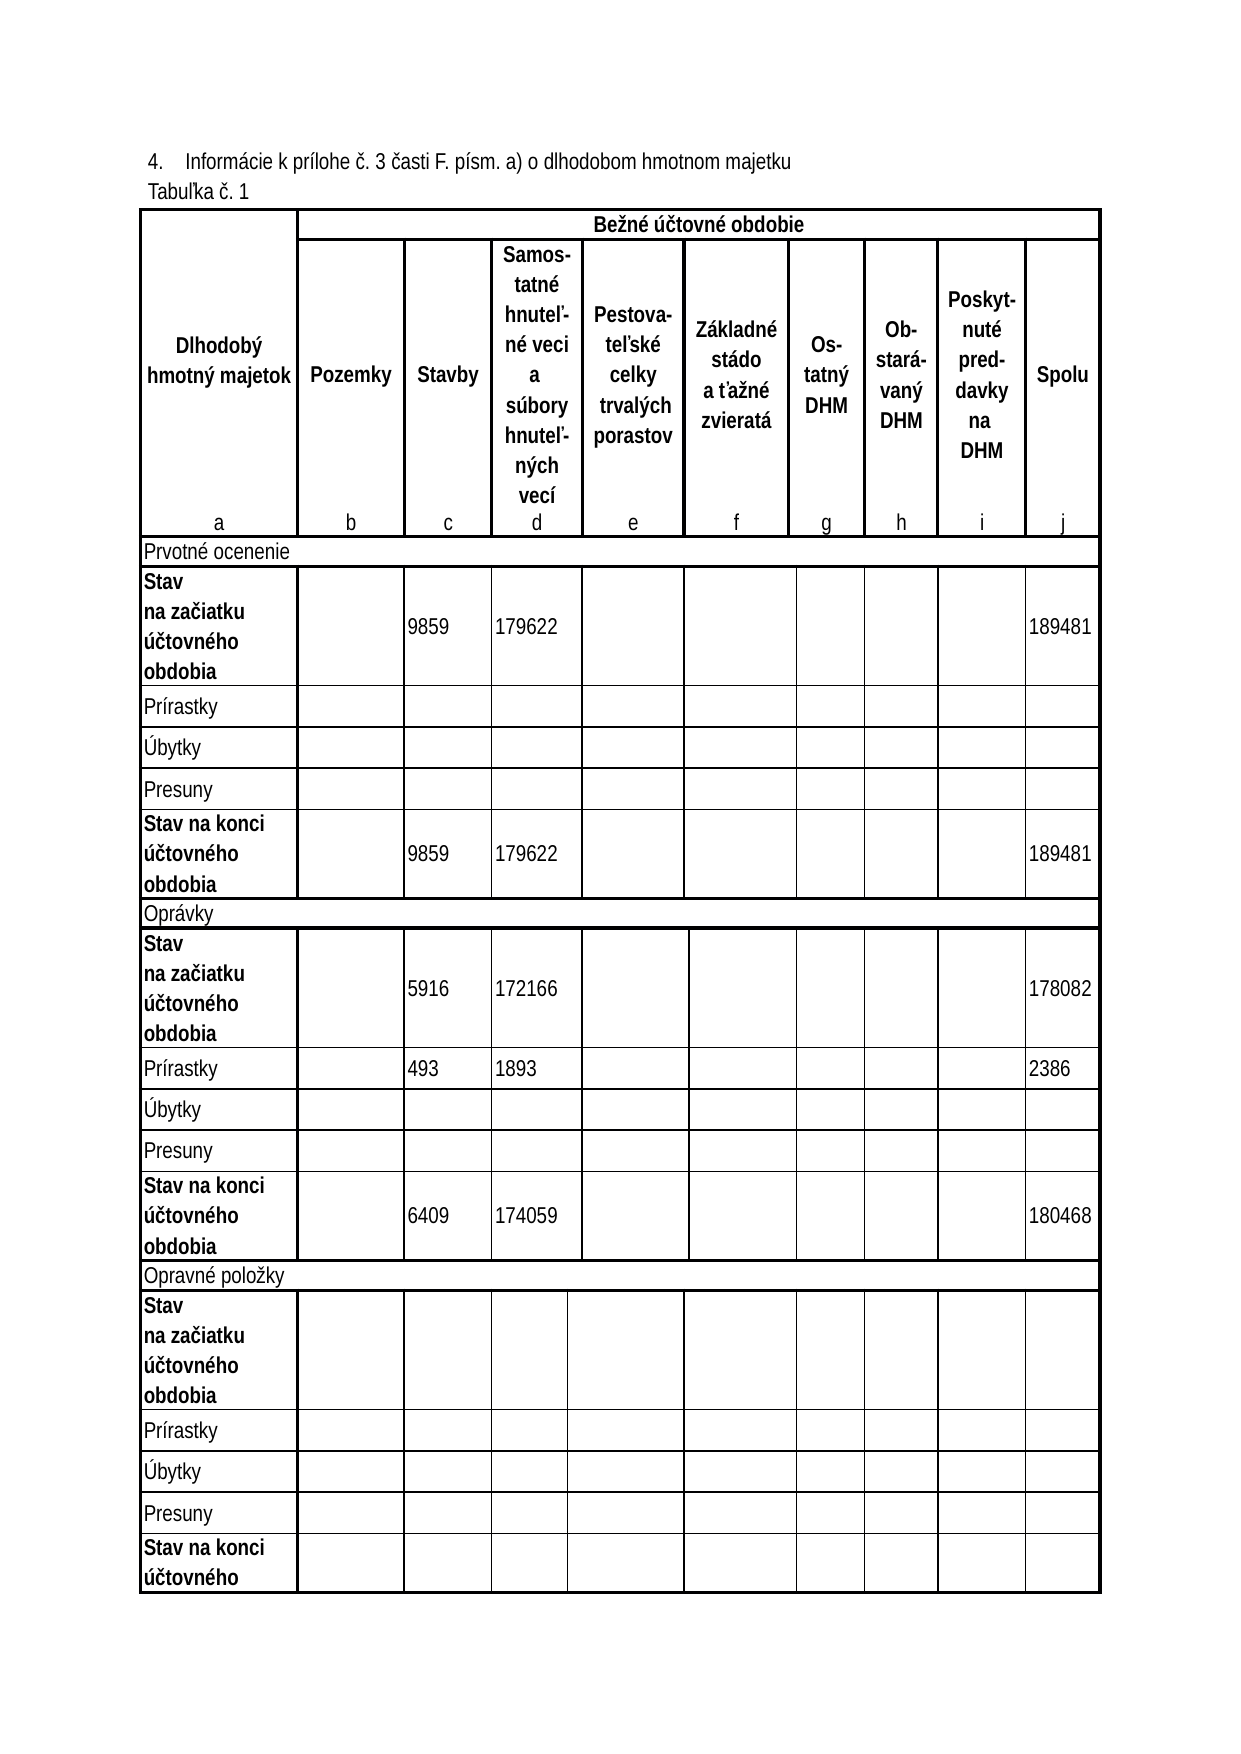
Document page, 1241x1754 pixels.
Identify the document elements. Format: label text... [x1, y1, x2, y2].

table_cell [1026, 769, 1098, 809]
table_cell [685, 686, 796, 726]
table_cell Opravné položky [142, 1262, 1098, 1288]
table_header Dlhodobý hmotný majetok [142, 211, 296, 509]
table_cell [583, 568, 683, 684]
table_cell [568, 1452, 683, 1491]
table_cell [299, 728, 403, 767]
table_cell [939, 568, 1025, 684]
table_cell [583, 1131, 688, 1171]
table_cell [797, 1410, 864, 1450]
table_cell [1026, 1493, 1098, 1533]
table_cell [583, 1172, 688, 1259]
table_cell [865, 568, 937, 684]
table_cell [865, 1534, 937, 1591]
table_cell [685, 728, 796, 767]
table_cell [299, 1452, 403, 1491]
table_cell [865, 1410, 937, 1450]
table_cell Základné stádo a ťažné zvieratá [686, 241, 787, 509]
table_cell [690, 1131, 796, 1171]
table_cell [939, 810, 1025, 897]
table_cell [405, 1410, 491, 1450]
table_cell 5916 [405, 930, 491, 1047]
table_cell c [406, 509, 490, 535]
table_cell [299, 568, 403, 684]
table_cell Úbytky [142, 728, 296, 767]
table_cell [299, 1410, 403, 1450]
table_cell [492, 1090, 581, 1129]
table_cell [865, 1131, 937, 1171]
table_cell [797, 769, 864, 809]
table_cell [299, 810, 403, 897]
table_cell [939, 930, 1025, 1047]
table_cell g [790, 509, 863, 535]
table_cell [865, 769, 937, 809]
table_cell [797, 1090, 864, 1129]
table_cell d [493, 509, 581, 535]
table_cell [685, 1493, 796, 1533]
table_cell [797, 1493, 864, 1533]
table_cell [939, 686, 1025, 726]
table_cell [797, 1048, 864, 1088]
table_cell [865, 1452, 937, 1491]
table_cell [797, 930, 864, 1047]
table_cell 179622 [492, 810, 581, 897]
table_cell a [142, 509, 296, 535]
table_cell [492, 1292, 567, 1408]
table_cell [939, 1493, 1025, 1533]
table_cell Presuny [142, 769, 296, 809]
table_cell [1026, 1452, 1098, 1491]
table_cell [405, 1534, 491, 1591]
table_cell [939, 769, 1025, 809]
table_cell 174059 [492, 1172, 581, 1259]
table_cell [939, 1452, 1025, 1491]
table_cell [1026, 1534, 1098, 1591]
table_cell [492, 769, 581, 809]
table_cell [865, 728, 937, 767]
table_cell [685, 1452, 796, 1491]
table_cell [865, 810, 937, 897]
table_cell [405, 1131, 491, 1171]
table_cell [690, 1090, 796, 1129]
table_cell [685, 1292, 796, 1408]
table_cell Stav na konci účtovného [142, 1534, 296, 1591]
table_cell 189481 [1026, 810, 1098, 897]
table_cell [865, 686, 937, 726]
table_cell [797, 1534, 864, 1591]
table_cell [583, 686, 683, 726]
table_cell [492, 1131, 581, 1171]
table_cell [299, 1534, 403, 1591]
table_cell [405, 1452, 491, 1491]
table_cell [1026, 728, 1098, 767]
table_cell [797, 1131, 864, 1171]
table_cell Úbytky [142, 1452, 296, 1491]
table_cell 189481 [1026, 568, 1098, 684]
table_cell b [299, 509, 403, 535]
table_cell [299, 1048, 403, 1088]
table_cell [568, 1493, 683, 1533]
table_cell Úbytky [142, 1090, 296, 1129]
table_cell [583, 1048, 688, 1088]
table_cell [299, 930, 403, 1047]
table_cell [797, 728, 864, 767]
table_cell [299, 686, 403, 726]
table_cell Pozemky [299, 241, 403, 509]
table_cell [583, 930, 688, 1047]
table_cell [299, 1493, 403, 1533]
table_cell h [866, 509, 936, 535]
table_cell [568, 1410, 683, 1450]
table_cell [865, 930, 937, 1047]
table_cell Presuny [142, 1131, 296, 1171]
table_cell [865, 1172, 937, 1259]
table_cell j [1027, 509, 1098, 535]
table_cell [299, 1090, 403, 1129]
table_cell Stav na konci účtovného obdobia [142, 810, 296, 897]
table_cell [1026, 686, 1098, 726]
table_cell 9859 [405, 810, 491, 897]
table_cell [568, 1534, 683, 1591]
table_cell [690, 1048, 796, 1088]
table_header Bežné účtovné obdobie [299, 211, 1098, 237]
table_cell [492, 728, 581, 767]
table_cell [685, 568, 796, 684]
table_cell [797, 1292, 864, 1408]
table_cell [939, 1534, 1025, 1591]
table_cell Prírastky [142, 686, 296, 726]
table_cell [797, 568, 864, 684]
table_cell [1026, 1410, 1098, 1450]
table_cell [797, 810, 864, 897]
table_cell [865, 1493, 937, 1533]
table_cell [405, 686, 491, 726]
table_cell [405, 1090, 491, 1129]
table_cell Stav na začiatku účtovného obdobia [142, 568, 296, 684]
table_cell [492, 1452, 567, 1491]
text Tabuľka č. 1 [148, 178, 1093, 204]
table_cell [939, 1292, 1025, 1408]
table_cell [690, 1172, 796, 1259]
table_cell [405, 728, 491, 767]
table_cell [797, 1172, 864, 1259]
table_cell 172166 [492, 930, 581, 1047]
table_cell 493 [405, 1048, 491, 1088]
table_cell [939, 1048, 1025, 1088]
table_cell [405, 1292, 491, 1408]
table_cell Spolu [1027, 241, 1098, 509]
table_cell [939, 1410, 1025, 1450]
table_cell [492, 1410, 567, 1450]
table_cell Stav na začiatku účtovného obdobia [142, 930, 296, 1047]
table_cell [299, 1292, 403, 1408]
table_cell [865, 1090, 937, 1129]
table_cell 2386 [1026, 1048, 1098, 1088]
table_cell [939, 728, 1025, 767]
table_cell [1026, 1292, 1098, 1408]
table_cell [685, 769, 796, 809]
table_cell [405, 1493, 491, 1533]
table_cell Pestova-teľské celky trvalých porastov [584, 241, 682, 509]
table_cell [690, 930, 796, 1047]
table_cell Os-tatný DHM [790, 241, 863, 509]
table_cell [685, 810, 796, 897]
table_cell Oprávky [142, 900, 1098, 926]
table_cell Samos-tatné hnuteľ-né veci a súbory hnuteľ-ných vecí [493, 241, 581, 509]
table_cell [405, 769, 491, 809]
table_cell [939, 1172, 1025, 1259]
table_cell [1026, 1090, 1098, 1129]
table_cell [299, 1172, 403, 1259]
table_cell [492, 1534, 567, 1591]
table_cell [492, 1493, 567, 1533]
table_cell [939, 1131, 1025, 1171]
table_cell [583, 1090, 688, 1129]
table_cell 1893 [492, 1048, 581, 1088]
table_cell 179622 [492, 568, 581, 684]
table_cell f [686, 509, 787, 535]
table_cell [583, 728, 683, 767]
table_cell 180468 [1026, 1172, 1098, 1259]
table_cell Prírastky [142, 1410, 296, 1450]
table_cell 6409 [405, 1172, 491, 1259]
table_cell Poskyt-nuté pred-davky na DHM [939, 241, 1024, 509]
table_cell [685, 1410, 796, 1450]
table_cell Presuny [142, 1493, 296, 1533]
table_cell Stavby [406, 241, 490, 509]
table_cell 9859 [405, 568, 491, 684]
table_cell Prvotné ocenenie [142, 538, 1098, 564]
table_cell [299, 1131, 403, 1171]
table_cell Prírastky [142, 1048, 296, 1088]
table_cell [865, 1048, 937, 1088]
table_cell [939, 1090, 1025, 1129]
table_cell Stav na konci účtovného obdobia [142, 1172, 296, 1259]
table_cell [583, 769, 683, 809]
title Informácie k prílohe č. 3 časti F. písm. a) o dlhodobom hmotnom majetku [148, 148, 1093, 174]
table_cell e [584, 509, 682, 535]
table_cell [685, 1534, 796, 1591]
table_cell Ob-stará-vaný DHM [866, 241, 936, 509]
table_cell [299, 769, 403, 809]
table_cell 178082 [1026, 930, 1098, 1047]
table_cell [1026, 1131, 1098, 1171]
table_cell [797, 1452, 864, 1491]
table_cell i [939, 509, 1024, 535]
table_cell [865, 1292, 937, 1408]
table_cell [568, 1292, 683, 1408]
table_cell [583, 810, 683, 897]
table_cell Stav na začiatku účtovného obdobia [142, 1292, 296, 1408]
table_cell [492, 686, 581, 726]
table_cell [797, 686, 864, 726]
